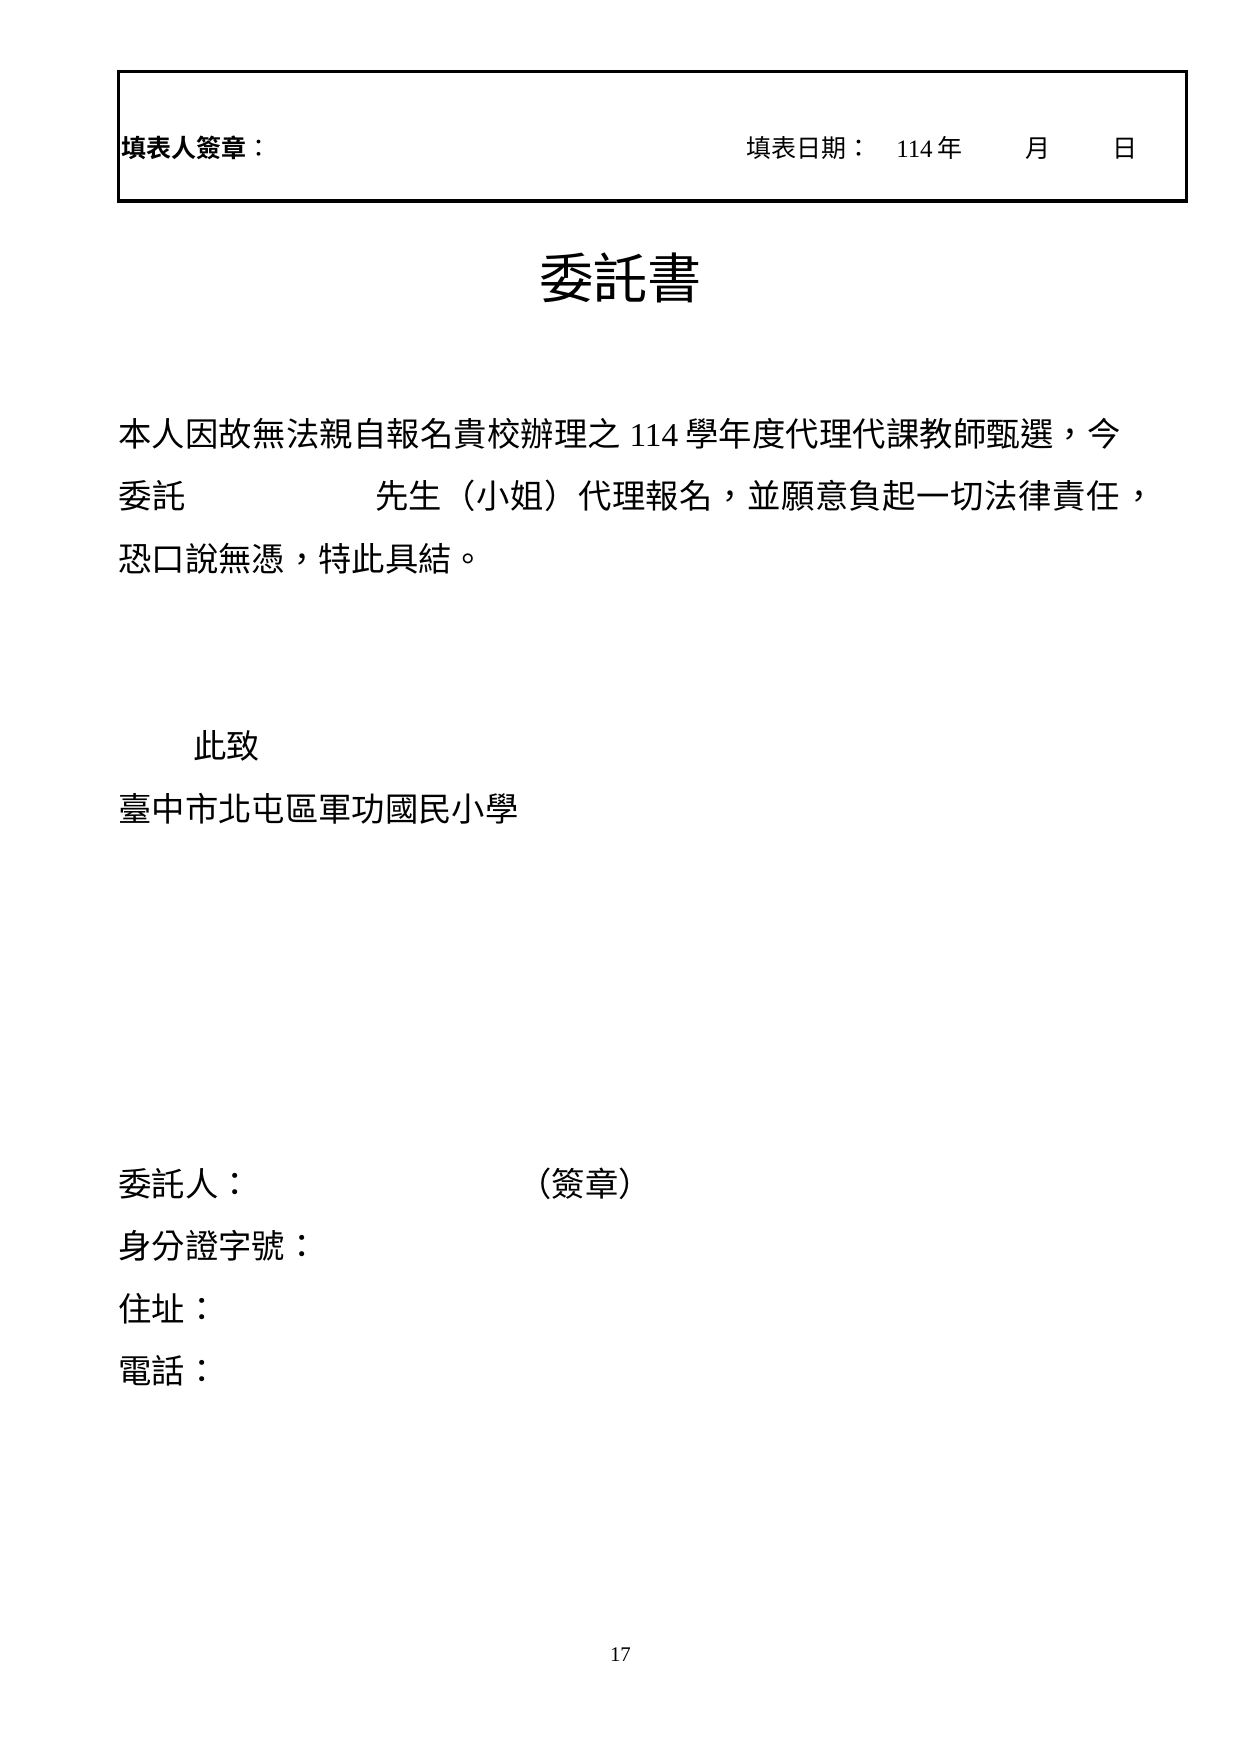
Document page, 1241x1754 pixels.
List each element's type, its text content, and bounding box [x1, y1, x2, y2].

text 臺中市北屯區軍功國民小學 [118, 765, 1122, 827]
text 電話： [118, 1327, 1122, 1390]
text 本人因故無法親自報名貴校辦理之114學年度代理代課教師甄選，今委託 先生（小姐）代理報名，並願意負起一切法律責任，恐口說無憑，特此具結。 [118, 390, 1122, 577]
table_cell 填表人簽章： 填表日期： 114年 月 日 [120, 73, 1185, 199]
text 身分證字號： [118, 1202, 1122, 1265]
text 委託人： （簽章） [118, 1140, 1122, 1202]
text 此致 [118, 702, 1122, 765]
text 委託書 [118, 203, 1122, 327]
text 住址： [118, 1265, 1122, 1327]
